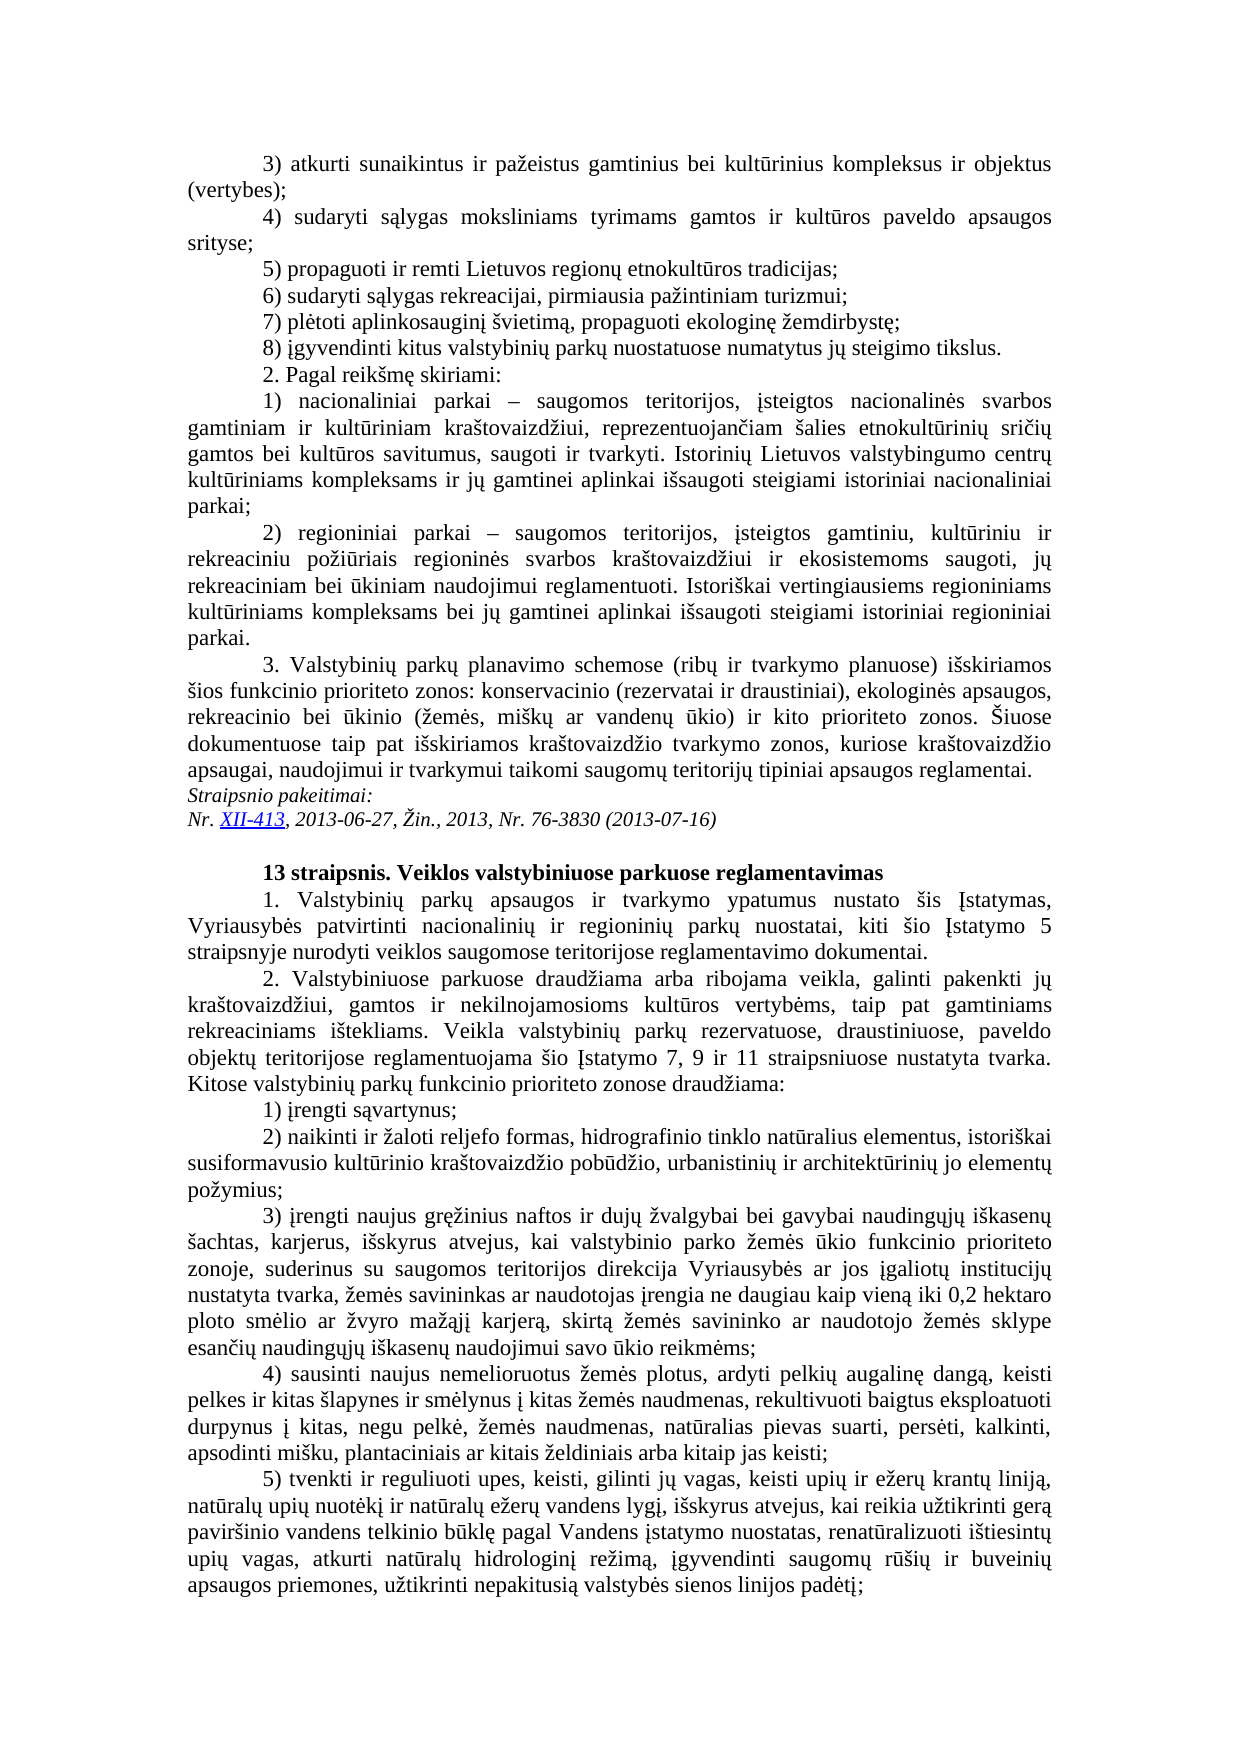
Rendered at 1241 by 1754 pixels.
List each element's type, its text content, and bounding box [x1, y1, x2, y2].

text 4) sausinti naujus nemelioruotus žemės plotus, ardyti pelkių augalinę dangą, keisti pelkes ir kitas šlapynes ir smėlynus į kitas žemės naudmenas, rekultivuoti baigtus eksploatuoti durpynus į kitas, negu pelkė, žemės naudmenas, natūralias pievas suarti, persėti, kalkinti, apsodinti mišku, plantaciniais ar kitais želdiniais arba kitaip jas keisti; [187, 1360, 1053, 1466]
text 4) sudaryti sąlygas moksliniams tyrimams gamtos ir kultūros paveldo apsaugos srityse; [187, 203, 1053, 255]
text 1. Valstybinių parkų apsaugos ir tvarkymo ypatumus nustato šis Įstatymas, Vyriausybės patvirtinti nacionalinių ir regioninių parkų nuostatai, kiti šio Įstatymo 5 straipsnyje nurodyti veiklos saugomose teritorijose reglamentavimo dokumentai. [187, 886, 1053, 965]
text Nr. XII-413, 2013-06-27, Žin., 2013, Nr. 76-3830 (2013-07-16) [187, 807, 1053, 831]
text 5) propaguoti ir remti Lietuvos regionų etnokultūros tradicijas; [187, 255, 1053, 282]
text 5) tvenkti ir reguliuoti upes, keisti, gilinti jų vagas, keisti upių ir ežerų krantų liniją, natūralų upių nuotėkį ir natūralų ežerų vandens lygį, išskyrus atvejus, kai reikia užtikrinti gerą paviršinio vandens telkinio būklę pagal Vandens įstatymo nuostatas, renatūralizuoti ištiesintų upių vagas, atkurti natūralų hidrologinį režimą, įgyvendinti saugomų rūšių ir buveinių apsaugos priemones, užtikrinti nepakitusią valstybės sienos linijos padėtį; [187, 1466, 1053, 1597]
text 3) įrengti naujus gręžinius naftos ir dujų žvalgybai bei gavybai naudingųjų iškasenų šachtas, karjerus, išskyrus atvejus, kai valstybinio parko žemės ūkio funkcinio prioriteto zonoje, suderinus su saugomos teritorijos direkcija Vyriausybės ar jos įgaliotų institucijų nustatyta tvarka, žemės savininkas ar naudotojas įrengia ne daugiau kaip vieną iki 0,2 hektaro ploto smėlio ar žvyro mažąjį karjerą, skirtą žemės savininko ar naudotojo žemės sklype esančių naudingųjų iškasenų naudojimui savo ūkio reikmėms; [187, 1202, 1053, 1360]
text 7) plėtoti aplinkosauginį švietimą, propaguoti ekologinę žemdirbystę; [187, 308, 1053, 334]
text 2) naikinti ir žaloti reljefo formas, hidrografinio tinklo natūralius elementus, istoriškai susiformavusio kultūrinio kraštovaizdžio pobūdžio, urbanistinių ir architektūrinių jo elementų požymius; [187, 1123, 1053, 1202]
text 1) nacionaliniai parkai – saugomos teritorijos, įsteigtos nacionalinės svarbos gamtiniam ir kultūriniam kraštovaizdžiui, reprezentuojančiam šalies etnokultūrinių sričių gamtos bei kultūros savitumus, saugoti ir tvarkyti. Istorinių Lietuvos valstybingumo centrų kultūriniams kompleksams ir jų gamtinei aplinkai išsaugoti steigiami istoriniai nacionaliniai parkai; [187, 387, 1053, 519]
text 8) įgyvendinti kitus valstybinių parkų nuostatuose numatytus jų steigimo tikslus. [187, 334, 1053, 361]
text 3) atkurti sunaikintus ir pažeistus gamtinius bei kultūrinius kompleksus ir objektus (vertybes); [187, 150, 1053, 203]
text 2) regioniniai parkai – saugomos teritorijos, įsteigtos gamtiniu, kultūriniu ir rekreaciniu požiūriais regioninės svarbos kraštovaizdžiui ir ekosistemoms saugoti, jų rekreaciniam bei ūkiniam naudojimui reglamentuoti. Istoriškai vertingiausiems regioniniams kultūriniams kompleksams bei jų gamtinei aplinkai išsaugoti steigiami istoriniai regioniniai parkai. [187, 519, 1053, 651]
text 2. Pagal reikšmę skiriami: [187, 361, 1053, 387]
text 1) įrengti sąvartynus; [187, 1097, 1053, 1123]
text 6) sudaryti sąlygas rekreacijai, pirmiausia pažintiniam turizmui; [187, 282, 1053, 308]
text Straipsnio pakeitimai: [187, 782, 1053, 807]
text 13 straipsnis. Veiklos valstybiniuose parkuose reglamentavimas [187, 859, 1053, 886]
text 2. Valstybiniuose parkuose draudžiama arba ribojama veikla, galinti pakenkti jų kraštovaizdžiui, gamtos ir nekilnojamosioms kultūros vertybėms, taip pat gamtiniams rekreaciniams ištekliams. Veikla valstybinių parkų rezervatuose, draustiniuose, paveldo objektų teritorijose reglamentuojama šio Įstatymo 7, 9 ir 11 straipsniuose nustatyta tvarka. Kitose valstybinių parkų funkcinio prioriteto zonose draudžiama: [187, 965, 1053, 1097]
text 3. Valstybinių parkų planavimo schemose (ribų ir tvarkymo planuose) išskiriamos šios funkcinio prioriteto zonos: konservacinio (rezervatai ir draustiniai), ekologinės apsaugos, rekreacinio bei ūkinio (žemės, miškų ar vandenų ūkio) ir kito prioriteto zonos. Šiuose dokumentuose taip pat išskiriamos kraštovaizdžio tvarkymo zonos, kuriose kraštovaizdžio apsaugai, naudojimui ir tvarkymui taikomi saugomų teritorijų tipiniai apsaugos reglamentai. [187, 651, 1053, 782]
